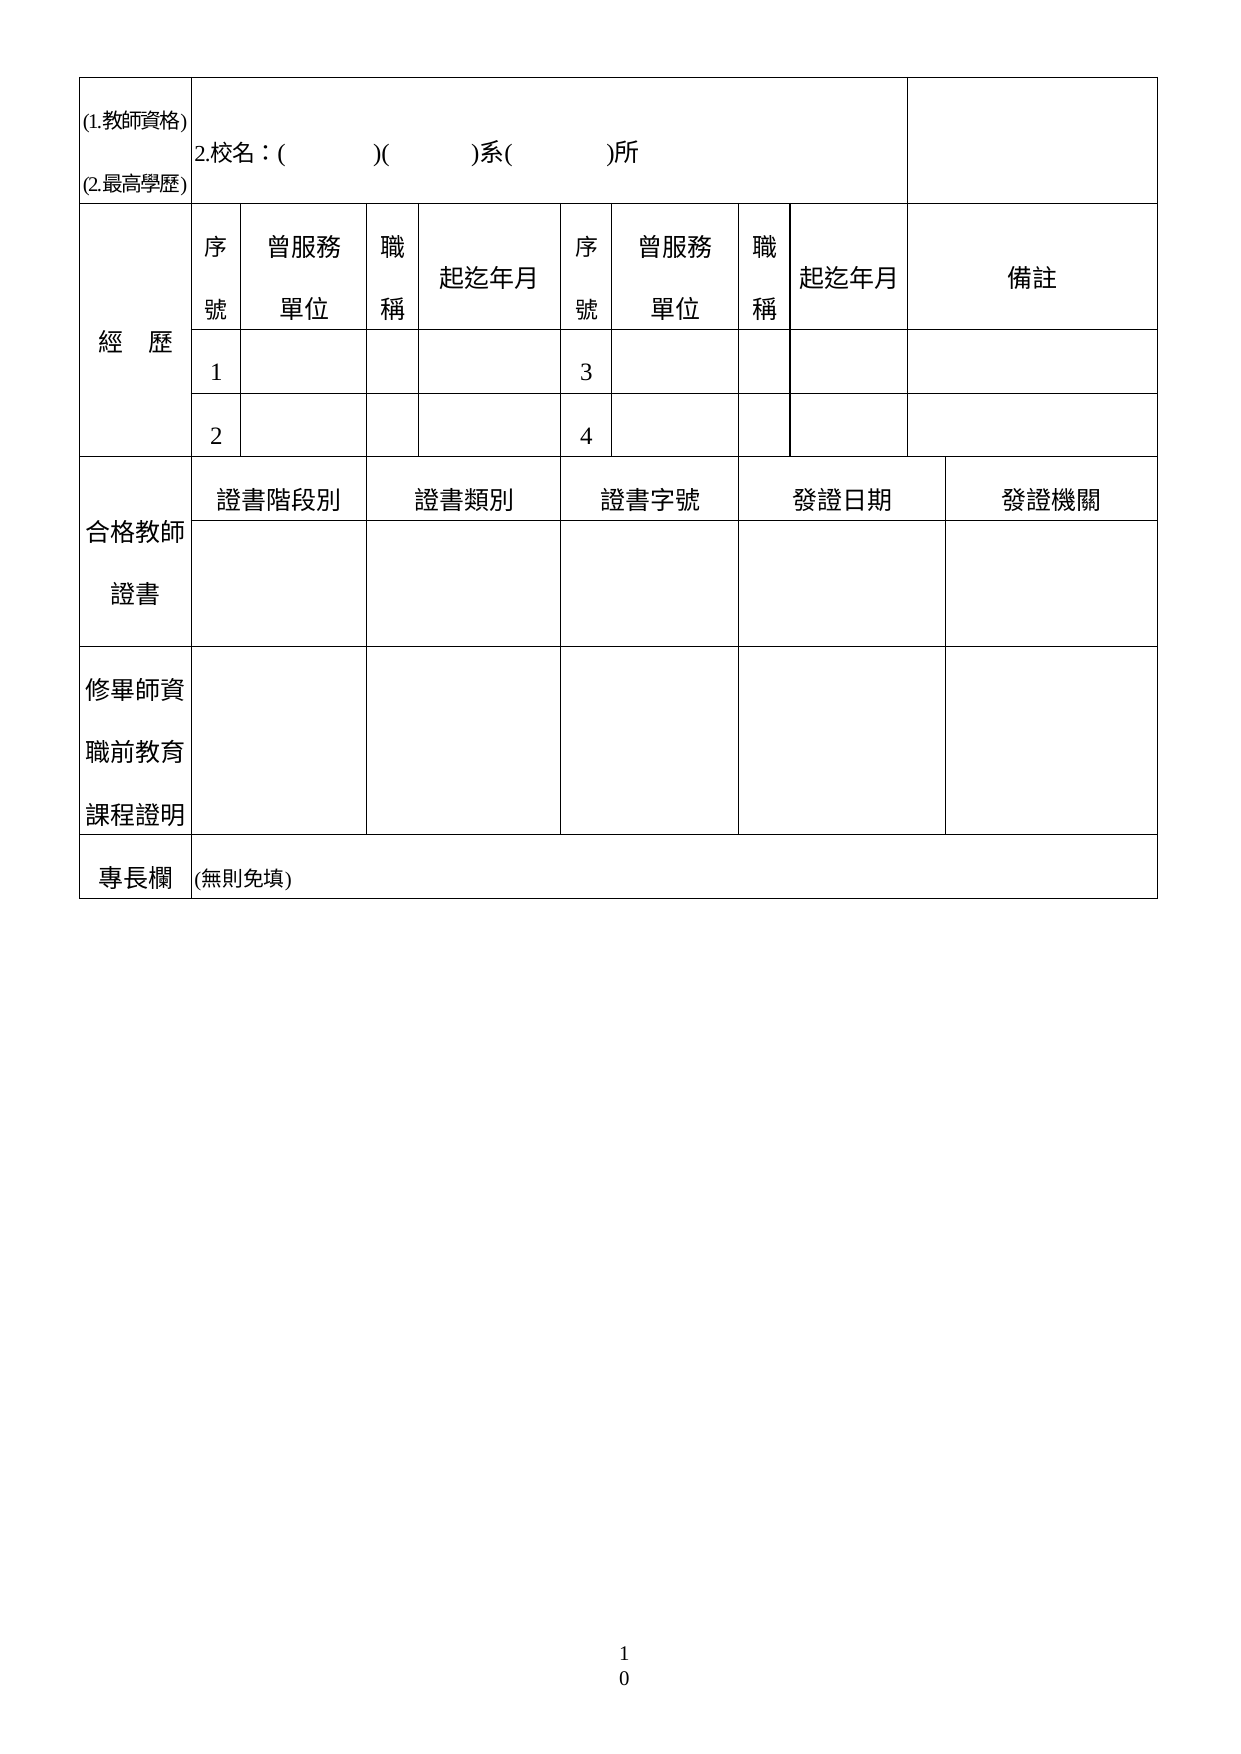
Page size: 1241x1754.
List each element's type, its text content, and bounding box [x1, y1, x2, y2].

table_cell 經 歷 [80, 204, 191, 456]
table_cell 序號 [192, 204, 240, 329]
table_cell (無則免填) [192, 835, 1157, 898]
table_cell [908, 78, 1157, 203]
table_cell [946, 521, 1157, 646]
table_cell [739, 647, 945, 834]
table_cell 合格教師證書 [80, 457, 191, 646]
table_cell 證書階段別 [192, 457, 366, 519]
table_cell 3 [561, 330, 611, 392]
table_cell 曾服務 單位 [241, 204, 366, 329]
table_cell [561, 521, 738, 646]
table_cell [561, 647, 738, 834]
table_cell 職稱 [739, 204, 789, 329]
table_cell [367, 647, 560, 834]
table_cell [946, 647, 1157, 834]
table_cell 備註 [908, 204, 1157, 329]
table_cell [367, 330, 418, 392]
table_cell [241, 330, 366, 392]
table_cell [419, 394, 560, 456]
table_cell [241, 394, 366, 456]
table_cell 起迄年月 [419, 204, 560, 329]
table_cell [791, 394, 907, 456]
table_cell [739, 394, 789, 456]
table_cell [192, 647, 366, 834]
table_cell [739, 521, 945, 646]
table_cell [791, 330, 907, 392]
table_cell 2 [192, 394, 240, 456]
table_cell 4 [561, 394, 611, 456]
table_cell [612, 330, 738, 392]
table_cell [367, 521, 560, 646]
table_cell [419, 330, 560, 392]
table_cell 序號 [561, 204, 611, 329]
table_cell 1 [192, 330, 240, 392]
table_cell [739, 330, 789, 392]
table_cell [612, 394, 738, 456]
table_cell 專長欄 [80, 835, 191, 898]
table_cell 職稱 [367, 204, 418, 329]
table_cell [367, 394, 418, 456]
table_cell (1.教師資格) (2.最高學歷) [80, 78, 191, 203]
table_cell 證書字號 [561, 457, 738, 519]
table_cell 起迄年月 [791, 204, 907, 329]
table_cell [192, 521, 366, 646]
table_cell [908, 330, 1157, 392]
table_cell 2.校名：( )( )系( )所 [192, 78, 907, 203]
table_cell 發證日期 [739, 457, 945, 519]
table_cell [908, 394, 1157, 456]
table_cell 曾服務 單位 [612, 204, 738, 329]
table_cell 修畢師資職前教育課程證明 [80, 647, 191, 834]
table_cell 發證機關 [946, 457, 1157, 519]
table_cell 證書類別 [367, 457, 560, 519]
